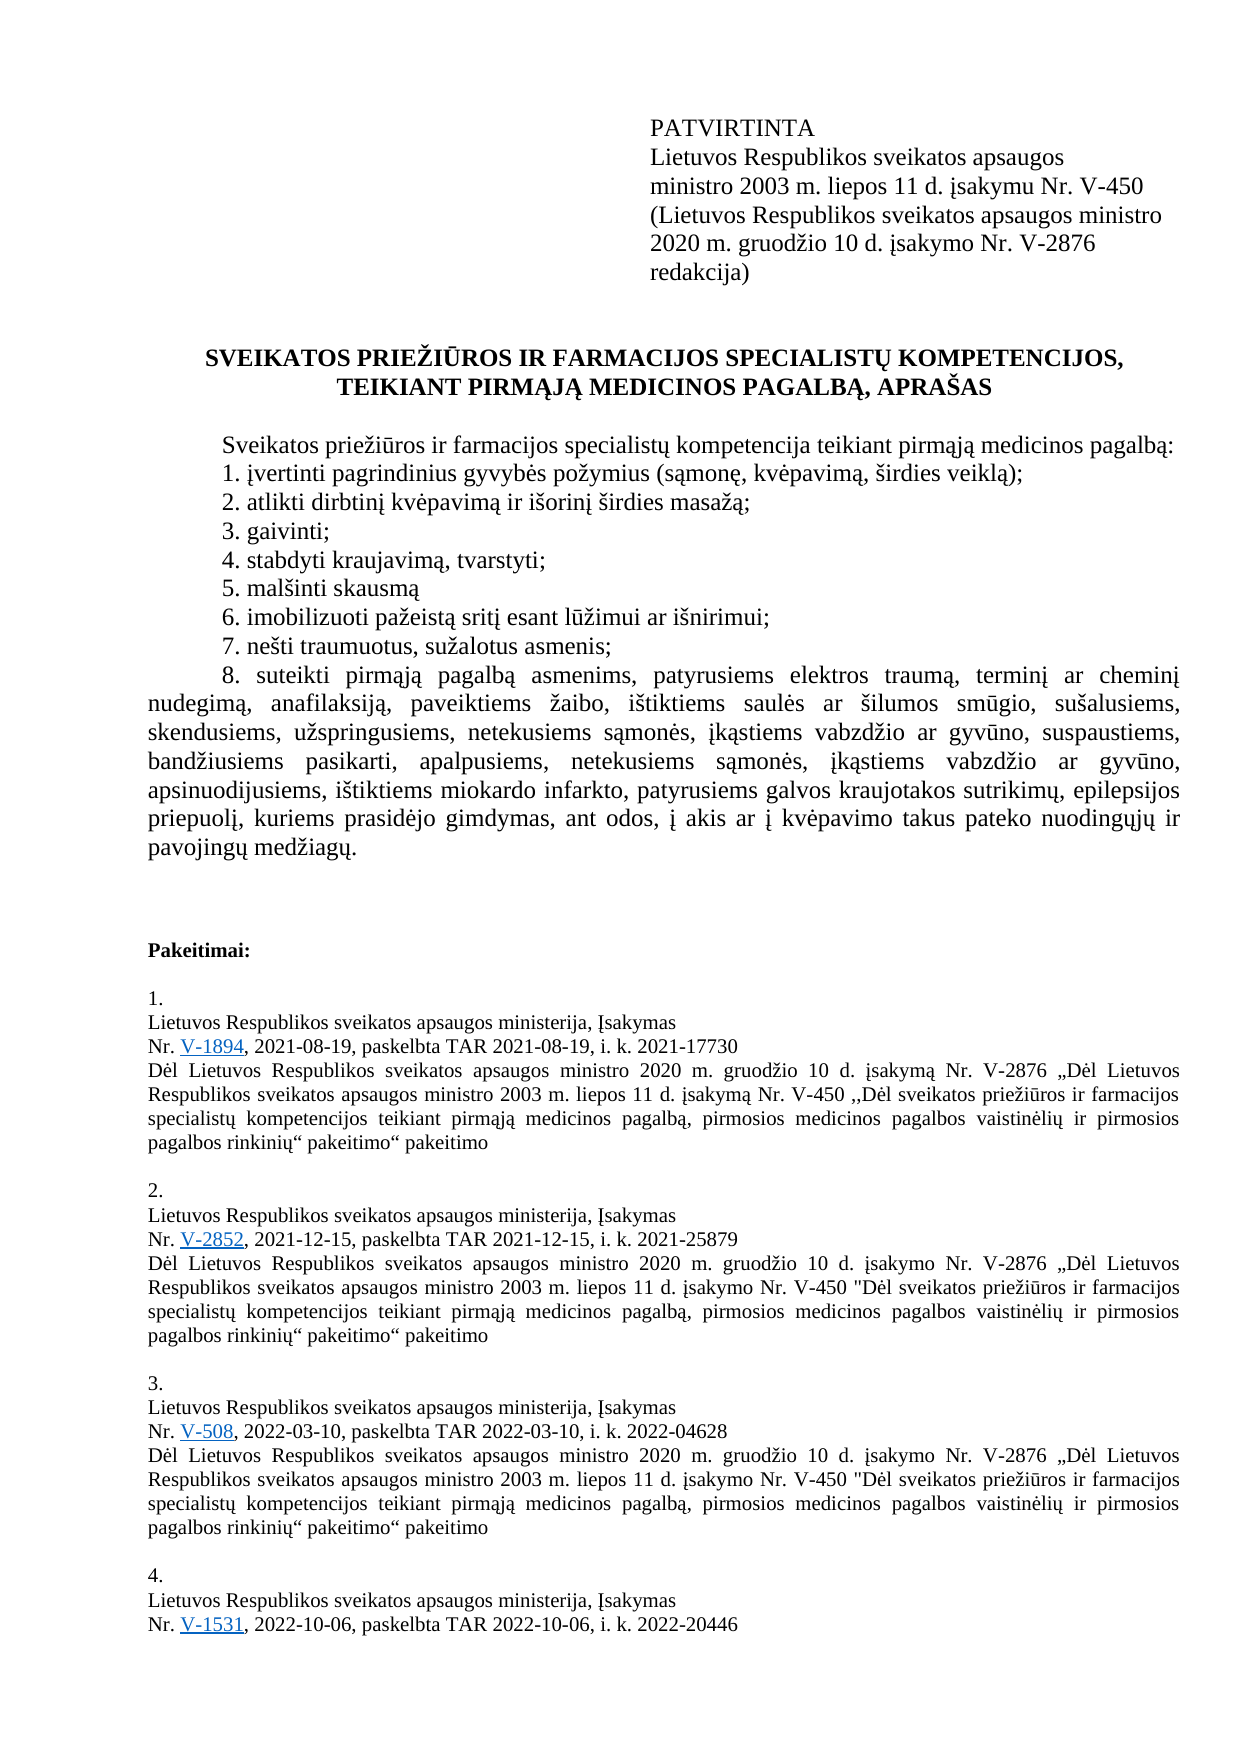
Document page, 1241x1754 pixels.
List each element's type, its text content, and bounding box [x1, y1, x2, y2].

text 3. gaivinti; [148, 516, 1181, 545]
text Lietuvos Respublikos sveikatos apsaugos [148, 142, 1181, 171]
text Dėl Lietuvos Respublikos sveikatos apsaugos ministro 2020 m. gruodžio 10 d. įsakymą Nr. V-2876 „Dėl Lietuvos Respublikos sveikatos apsaugos ministro 2003 m. liepos 11 d. įsakymą Nr. V-450 ,,Dėl sveikatos priežiūros ir farmacijos specialistų kompetencijos teikiant pirmąją medicinos pagalbą, pirmosios medicinos pagalbos vaistinėlių ir pirmosios pagalbos rinkinių“ pakeitimo“ pakeitimo [148, 1058, 1181, 1154]
text PATVIRTINTA [148, 113, 1181, 142]
text redakcija) [148, 257, 1181, 286]
text Lietuvos Respublikos sveikatos apsaugos ministerija, Įsakymas [148, 1587, 1181, 1612]
text 3. [148, 1371, 1181, 1395]
text Sveikatos priežiūros ir farmacijos specialistų kompetencija teikiant pirmąją medicinos pagalbą: [148, 430, 1181, 458]
text 1. įvertinti pagrindinius gyvybės požymius (sąmonę, kvėpavimą, širdies veiklą); [148, 458, 1181, 487]
text 5. malšinti skausmą [148, 573, 1181, 602]
text 7. nešti traumuotus, sužalotus asmenis; [148, 631, 1181, 660]
text Nr. V-2852, 2021-12-15, paskelbta TAR 2021-12-15, i. k. 2021-25879 [148, 1227, 1181, 1251]
text 2020 m. gruodžio 10 d. įsakymo Nr. V-2876 [148, 228, 1181, 257]
text Lietuvos Respublikos sveikatos apsaugos ministerija, Įsakymas [148, 1010, 1181, 1034]
text 2. [148, 1178, 1181, 1202]
text Nr. V-508, 2022-03-10, paskelbta TAR 2022-03-10, i. k. 2022-04628 [148, 1419, 1181, 1443]
text Nr. V-1531, 2022-10-06, paskelbta TAR 2022-10-06, i. k. 2022-20446 [148, 1612, 1181, 1636]
text Lietuvos Respublikos sveikatos apsaugos ministerija, Įsakymas [148, 1395, 1181, 1419]
text 2. atlikti dirbtinį kvėpavimą ir išorinį širdies masažą; [148, 487, 1181, 516]
text Pakeitimai: [148, 938, 1181, 962]
text 4. [148, 1563, 1181, 1587]
text 8. suteikti pirmąją pagalbą asmenims, patyrusiems elektros traumą, terminį ar cheminį nudegimą, anafilaksiją, paveiktiems žaibo, ištiktiems saulės ar šilumos smūgio, sušalusiems, skendusiems, užspringusiems, netekusiems sąmonės, įkąstiems vabzdžio ar gyvūno, suspaustiems, bandžiusiems pasikarti, apalpusiems, netekusiems sąmonės, įkąstiems vabzdžio ar gyvūno, apsinuodijusiems, ištiktiems miokardo infarkto, patyrusiems galvos kraujotakos sutrikimų, epilepsijos priepuolį, kuriems prasidėjo gimdymas, ant odos, į akis ar į kvėpavimo takus pateko nuodingųjų ir pavojingų medžiagų. [148, 660, 1181, 861]
text 6. imobilizuoti pažeistą sritį esant lūžimui ar išnirimui; [148, 602, 1181, 631]
text Nr. V-1894, 2021-08-19, paskelbta TAR 2021-08-19, i. k. 2021-17730 [148, 1034, 1181, 1058]
text Lietuvos Respublikos sveikatos apsaugos ministerija, Įsakymas [148, 1202, 1181, 1227]
text Dėl Lietuvos Respublikos sveikatos apsaugos ministro 2020 m. gruodžio 10 d. įsakymo Nr. V-2876 „Dėl Lietuvos Respublikos sveikatos apsaugos ministro 2003 m. liepos 11 d. įsakymo Nr. V-450 "Dėl sveikatos priežiūros ir farmacijos specialistų kompetencijos teikiant pirmąją medicinos pagalbą, pirmosios medicinos pagalbos vaistinėlių ir pirmosios pagalbos rinkinių“ pakeitimo“ pakeitimo [148, 1443, 1181, 1539]
text 1. [148, 986, 1181, 1010]
text SVEIKATOS PRIEŽIŪROS IR FARMACIJOS SPECIALISTŲ KOMPETENCIJOS, TEIKIANT PIRMĄJĄ MEDICINOS PAGALBĄ, APRAŠAS [148, 343, 1181, 401]
text Dėl Lietuvos Respublikos sveikatos apsaugos ministro 2020 m. gruodžio 10 d. įsakymo Nr. V-2876 „Dėl Lietuvos Respublikos sveikatos apsaugos ministro 2003 m. liepos 11 d. įsakymo Nr. V-450 "Dėl sveikatos priežiūros ir farmacijos specialistų kompetencijos teikiant pirmąją medicinos pagalbą, pirmosios medicinos pagalbos vaistinėlių ir pirmosios pagalbos rinkinių“ pakeitimo“ pakeitimo [148, 1251, 1181, 1347]
text ministro 2003 m. liepos 11 d. įsakymu Nr. V-450 [148, 171, 1181, 200]
text 4. stabdyti kraujavimą, tvarstyti; [148, 545, 1181, 573]
text (Lietuvos Respublikos sveikatos apsaugos ministro [148, 200, 1181, 228]
